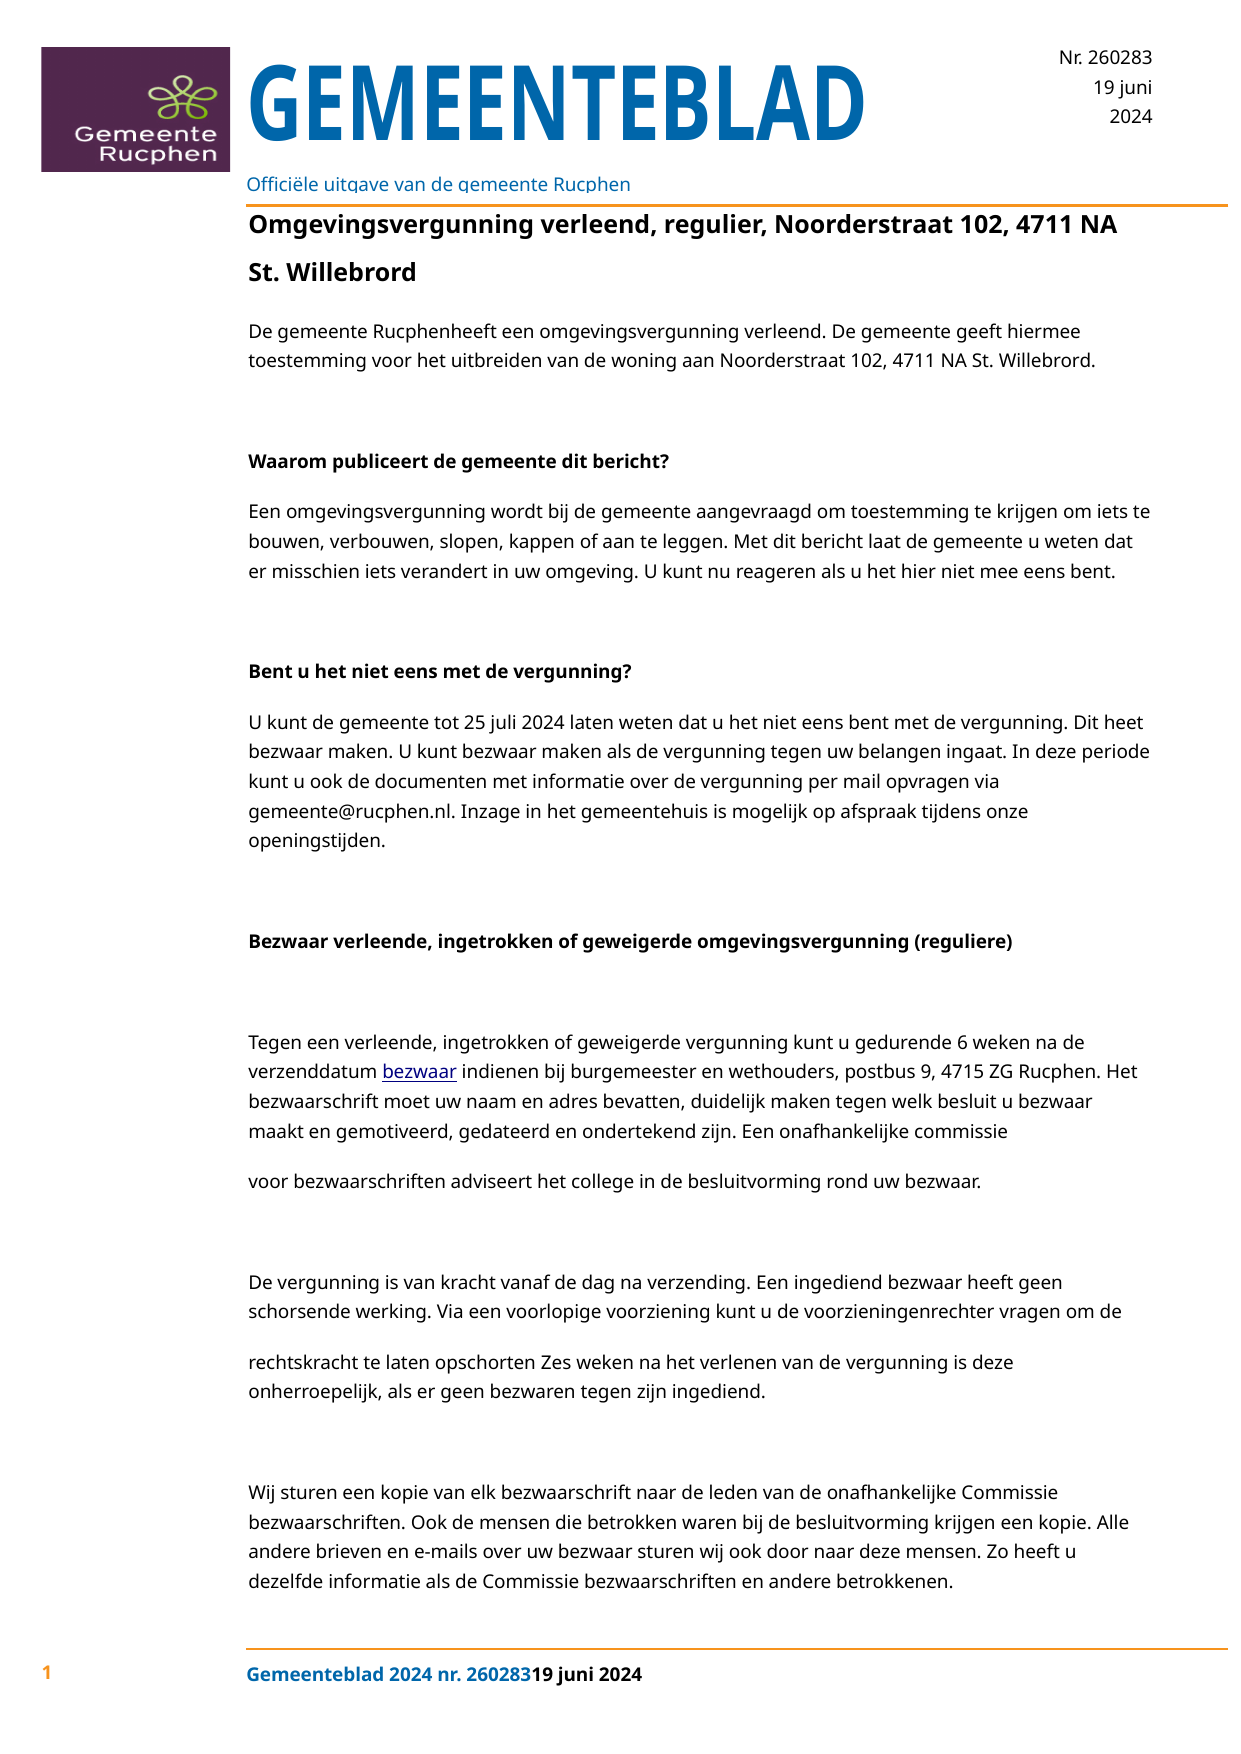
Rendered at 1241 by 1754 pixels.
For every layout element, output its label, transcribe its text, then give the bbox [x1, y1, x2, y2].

text rechtskracht te laten opschorten Zes weken na het verlenen van de vergunning is deze onherroepelijk, als er geen bezwaren tegen zijn ingediend. [248, 1349, 1152, 1404]
text Bent u het niet eens met de vergunning? [248, 659, 1152, 684]
text Omgevingsvergunning verleend, regulier, Noorderstraat 102, 4711 NA St. Willebrord [248, 207, 1152, 288]
text Waarom publiceert de gemeente dit bericht? [248, 448, 1152, 474]
text Wij sturen een kopie van elk bezwaarschrift naar de leden van de onafhankelijke Commissie bezwaarschriften. Ook de mensen die betrokken waren bij de besluitvorming krijgen een kopie. Alle andere brieven en e-mails over uw bezwaar sturen wij ook door naar deze mensen. Zo heeft u dezelfde informatie als de Commissie bezwaarschriften en andere betrokkenen. [248, 1479, 1152, 1594]
text De vergunning is van kracht vanaf de dag na verzending. Een ingediend bezwaar heeft geen schorsende werking. Via een voorlopige voorziening kunt u de voorzieningenrechter vragen om de [248, 1269, 1152, 1324]
picture [41, 47, 231, 172]
text De gemeente Rucphenheeft een omgevingsvergunning verleend. De gemeente geeft hiermee toestemming voor het uitbreiden van de woning aan Noorderstraat 102, 4711 NA St. Willebrord. [248, 318, 1152, 373]
text U kunt de gemeente tot 25 juli 2024 laten weten dat u het niet eens bent met de vergunning. Dit heet bezwaar maken. U kunt bezwaar maken als de vergunning tegen uw belangen ingaat. In deze periode kunt u ook de documenten met informatie over de vergunning per mail opvragen via gemeente@rucphen.nl. Inzage in het gemeentehuis is mogelijk op afspraak tijdens onze openingstijden. [248, 709, 1152, 853]
text voor bezwaarschriften adviseert het college in de besluitvorming rond uw bezwaar. [248, 1168, 1152, 1194]
text Tegen een verleende, ingetrokken of geweigerde vergunning kunt u gedurende 6 weken na de verzenddatum bezwaar indienen bij burgemeester en wethouders, postbus 9, 4715 ZG Rucphen. Het bezwaarschrift moet uw naam en adres bevatten, duidelijk maken tegen welk besluit u bezwaar maakt en gemotiveerd, gedateerd en ondertekend zijn. Een onafhankelijke commissie [248, 1029, 1152, 1144]
text Bezwaar verleende, ingetrokken of geweigerde omgevingsvergunning (reguliere) [248, 928, 1152, 954]
text Een omgevingsvergunning wordt bij de gemeente aangevraagd om toestemming te krijgen om iets te bouwen, verbouwen, slopen, kappen of aan te leggen. Met dit bericht laat de gemeente u weten dat er misschien iets verandert in uw omgeving. U kunt nu reageren als u het hier niet mee eens bent. [248, 499, 1152, 584]
